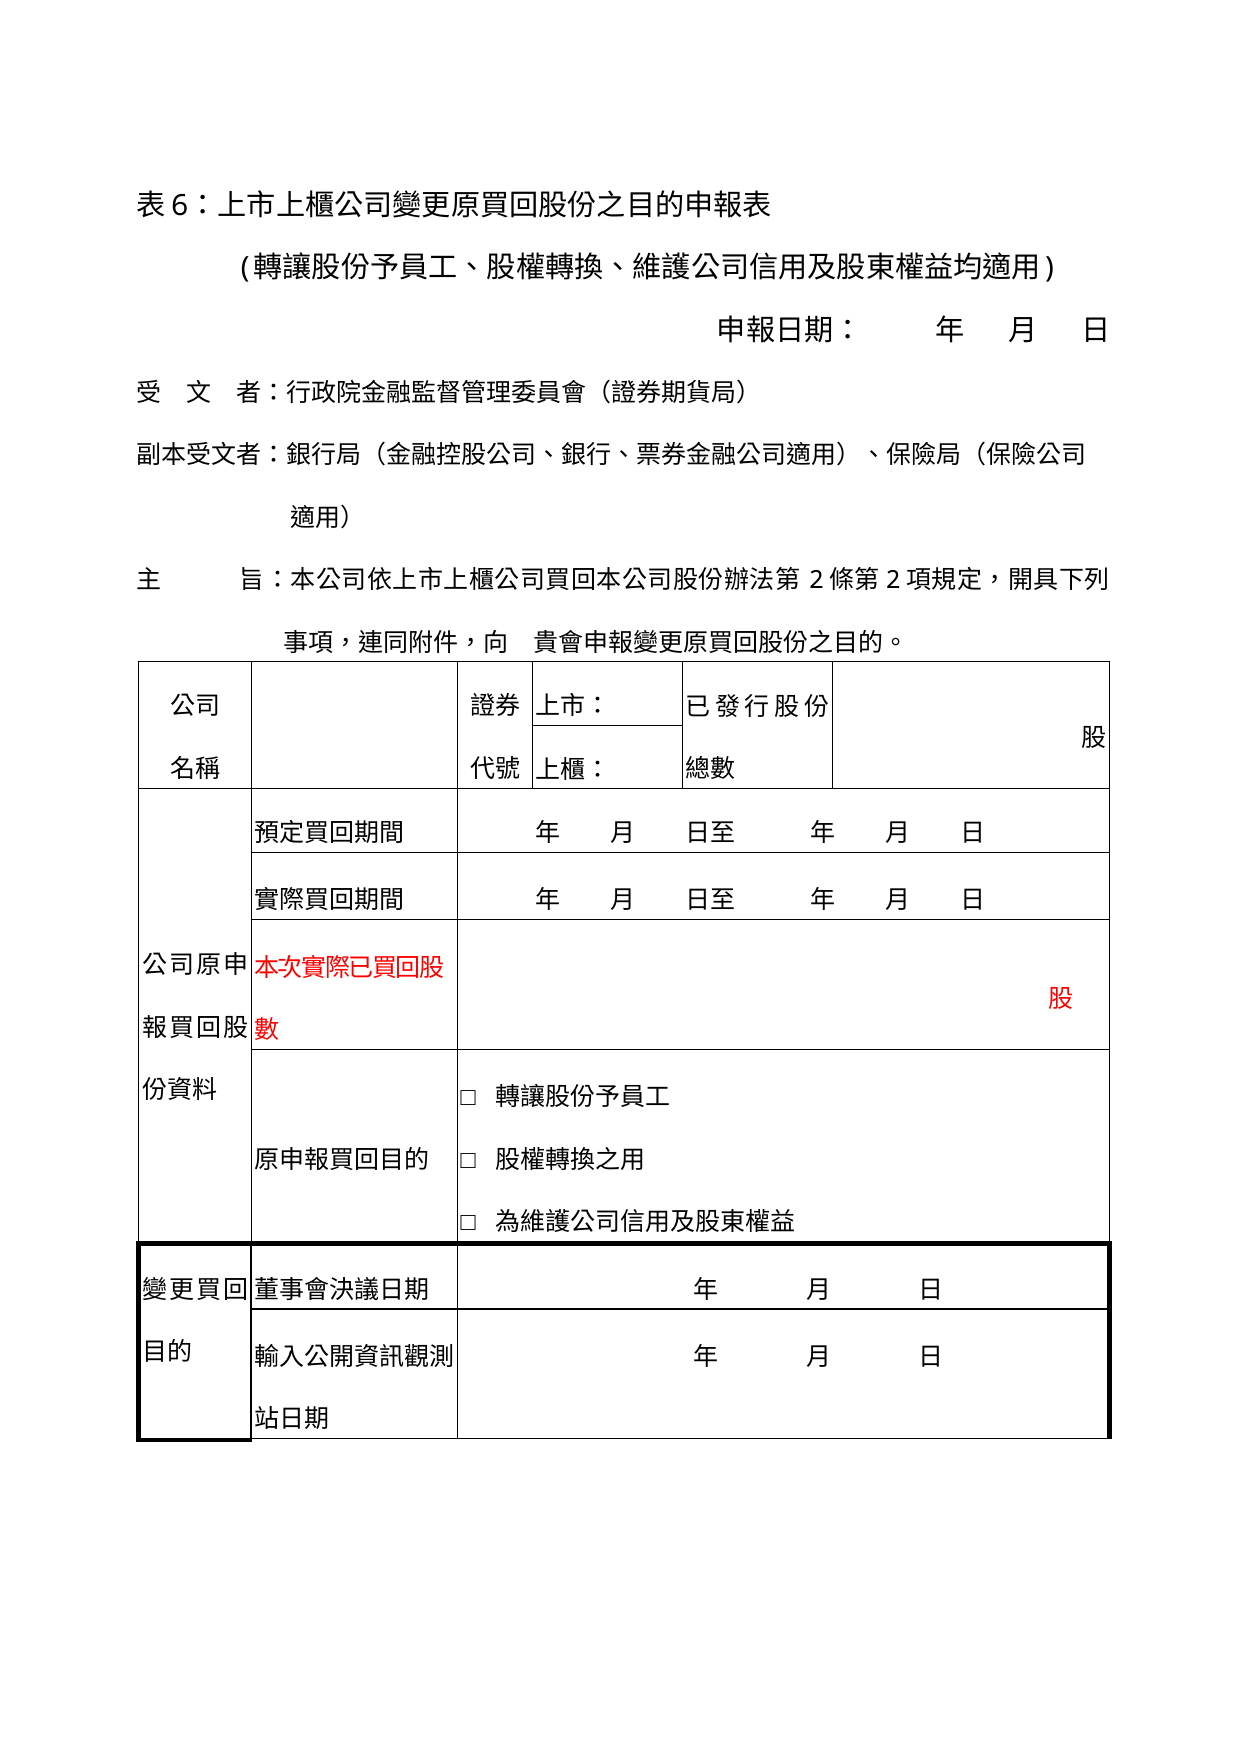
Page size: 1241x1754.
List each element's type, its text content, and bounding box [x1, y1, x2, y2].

table_cell 實際買回期間 [252, 853, 457, 919]
table_cell 本次實際已買回股數 [252, 920, 457, 1049]
table_header [252, 662, 457, 788]
table_cell 年 月 日至 年 月 日 [458, 789, 1109, 852]
table_cell 輸入公開資訊觀測站日期 [252, 1310, 457, 1438]
text 受 文 者：行政院金融監督管理委員會（證券期貨局） [136, 349, 1110, 411]
table_header 證券 代號 [458, 662, 532, 788]
table_cell 董事會決議日期 [252, 1246, 457, 1308]
table_cell 公司原申報買回股份資料 [139, 789, 251, 1241]
table_cell 原申報買回目的 [252, 1050, 457, 1241]
text 表6：上市上櫃公司變更原買回股份之目的申報表 [136, 161, 1110, 224]
table_cell 年 月 日 [458, 1246, 1107, 1308]
table_header 股 [833, 662, 1109, 788]
table_cell 預定買回期間 [252, 789, 457, 852]
table_cell 股 [458, 920, 1109, 1049]
text (轉讓股份予員工、股權轉換、維護公司信用及股東權益均適用) [236, 224, 1110, 286]
text 申報日期： 年 月 日 [136, 286, 1110, 349]
table_header 已發行股份總數 [683, 662, 832, 788]
text 副本受文者：銀行局（金融控股公司、銀行、票券金融公司適用）、保險局（保險公司適用） [136, 411, 1110, 536]
table_header 公司 名稱 [139, 662, 251, 788]
text 主 旨：本公司依上市上櫃公司買回本公司股份辦法第2條第2項規定，開具下列事項，連同附件，向 貴會申報變更原買回股份之目的。 [136, 536, 1110, 661]
table_cell 年 月 日至 年 月 日 [458, 853, 1109, 919]
table_cell 上櫃： [533, 726, 682, 788]
table_header 上市： [533, 662, 682, 725]
table_cell 年 月 日 [458, 1310, 1107, 1438]
table_cell 變更買回目的 [141, 1246, 250, 1438]
table_cell 轉讓股份予員工 股權轉換之用 為維護公司信用及股東權益 [458, 1050, 1109, 1241]
